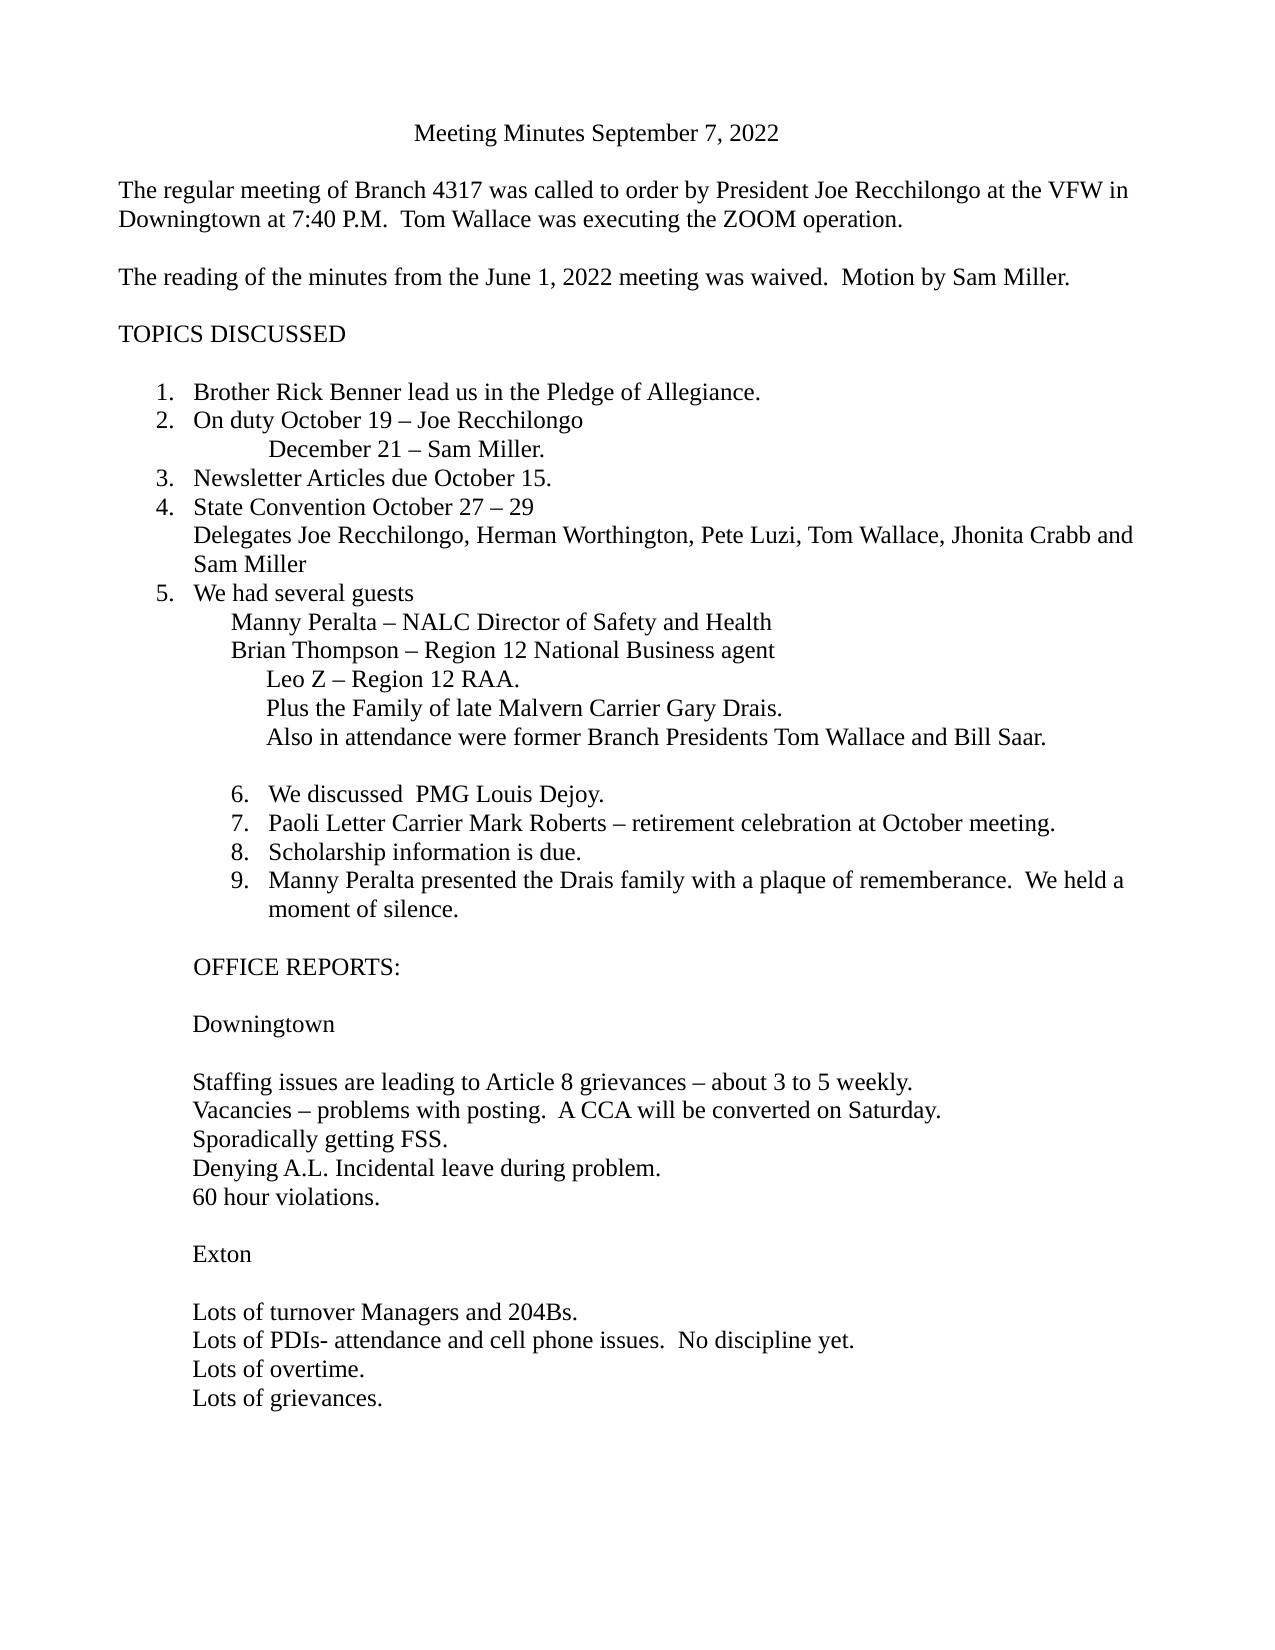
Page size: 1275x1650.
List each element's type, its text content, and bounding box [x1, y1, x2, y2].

text Denying A.L. Incidental leave during problem. [118, 1153, 1157, 1182]
list Scholarship information is due. [231, 837, 1157, 866]
text Sporadically getting FSS. [118, 1124, 1157, 1153]
text Also in attendance were former Branch Presidents Tom Wallace and Bill Saar. [118, 722, 1157, 751]
list December 21 – Sam Miller. [231, 434, 1157, 463]
list We discussed PMG Louis Dejoy. [231, 779, 1157, 808]
text Lots of turnover Managers and 204Bs. [118, 1297, 1157, 1326]
text Staffing issues are leading to Article 8 grievances – about 3 to 5 weekly. [118, 1067, 1157, 1096]
list Paoli Letter Carrier Mark Roberts – retirement celebration at October meeting. [231, 808, 1157, 837]
text Exton [118, 1239, 1157, 1268]
text Lots of PDIs- attendance and cell phone issues. No discipline yet. [118, 1326, 1157, 1354]
list We had several guests [156, 578, 1157, 607]
text 60 hour violations. [118, 1182, 1157, 1211]
text Lots of grievances. [118, 1383, 1157, 1412]
text Downingtown [118, 1009, 1157, 1038]
list On duty October 19 – Joe Recchilongo [156, 406, 1157, 434]
text Vacancies – problems with posting. A CCA will be converted on Saturday. [118, 1096, 1157, 1124]
list Delegates Joe Recchilongo, Herman Worthington, Pete Luzi, Tom Wallace, Jhonita Crabb and Sam Miller [156, 521, 1157, 578]
text Lots of overtime. [118, 1354, 1157, 1383]
list Manny Peralta – NALC Director of Safety and Health [193, 607, 1157, 636]
list Brother Rick Benner lead us in the Pledge of Allegiance. [156, 377, 1157, 406]
list OFFICE REPORTS: [156, 952, 1157, 981]
text Meeting Minutes September 7, 2022 [118, 118, 1157, 147]
text Leo Z – Region 12 RAA. [118, 664, 1157, 693]
text Plus the Family of late Malvern Carrier Gary Drais. [118, 693, 1157, 722]
list State Convention October 27 – 29 [156, 492, 1157, 521]
text The regular meeting of Branch 4317 was called to order by President Joe Recchilongo at the VFW in Downingtown at 7:40 P.M. Tom Wallace was executing the ZOOM operation. [118, 176, 1157, 233]
list Brian Thompson – Region 12 National Business agent [193, 636, 1157, 664]
text TOPICS DISCUSSED [118, 319, 1157, 348]
list Newsletter Articles due October 15. [156, 463, 1157, 492]
text The reading of the minutes from the June 1, 2022 meeting was waived. Motion by Sam Miller. [118, 262, 1157, 291]
list Manny Peralta presented the Drais family with a plaque of rememberance. We held a moment of silence. [231, 866, 1157, 923]
